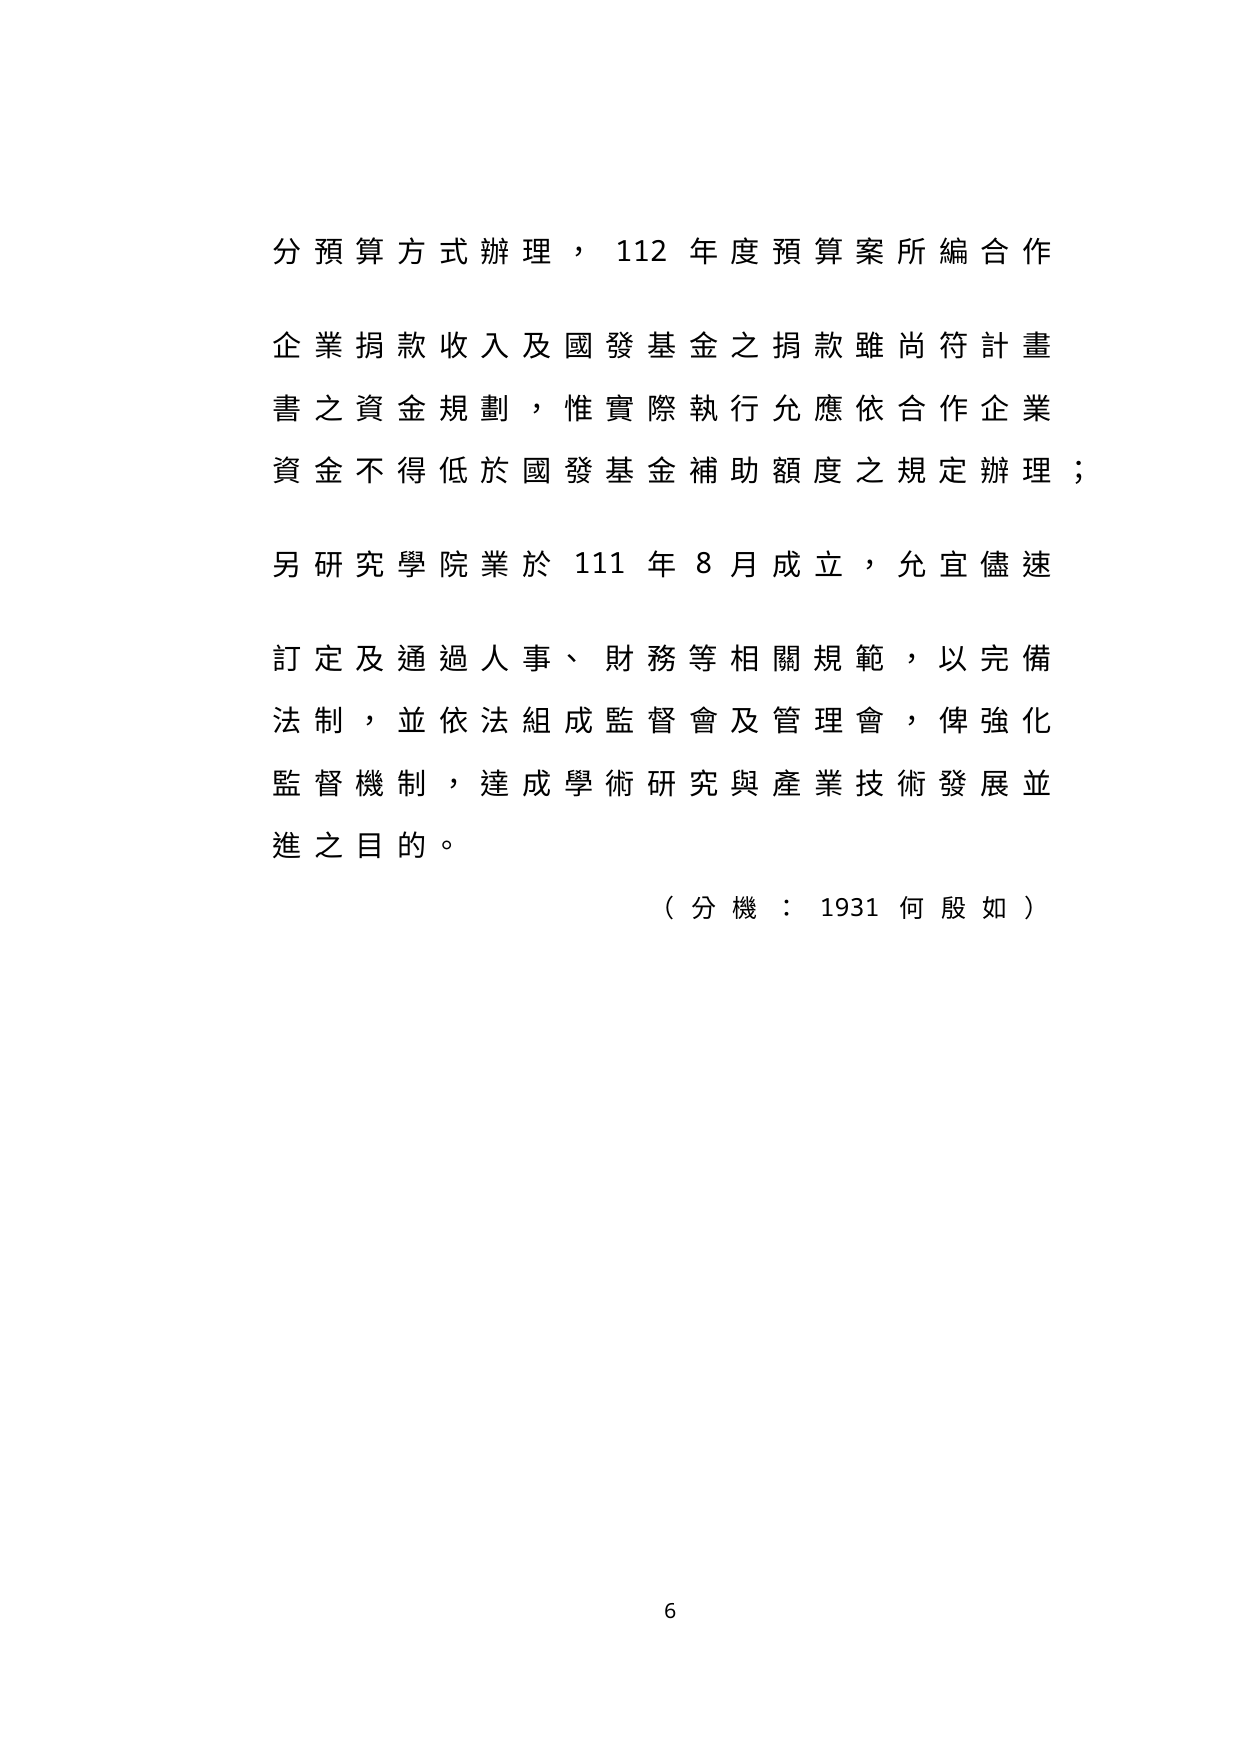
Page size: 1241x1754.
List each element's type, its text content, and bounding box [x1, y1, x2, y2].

text 綜上，為完整呈現預算及財務狀況，臺北科技大學研究學院係以編列附屬單位預算之分預算方式辦理，112年度預算案所編合作企業捐款收入及國發基金之捐款雖尚符計畫書之資金規劃，惟實際執行允應依合作企業資金不得低於國發基金補助額度之規定辦理；另研究學院業於111年8月成立，允宜儘速訂定及通過人事、財務等相關規範，以完備法制，並依法組成監督會及管理會，俾強化監督機制，達成學術研究與產業技術發展並進之目的。 [242, 177, 1058, 865]
text （分機：1931何殷如） [183, 865, 1058, 927]
